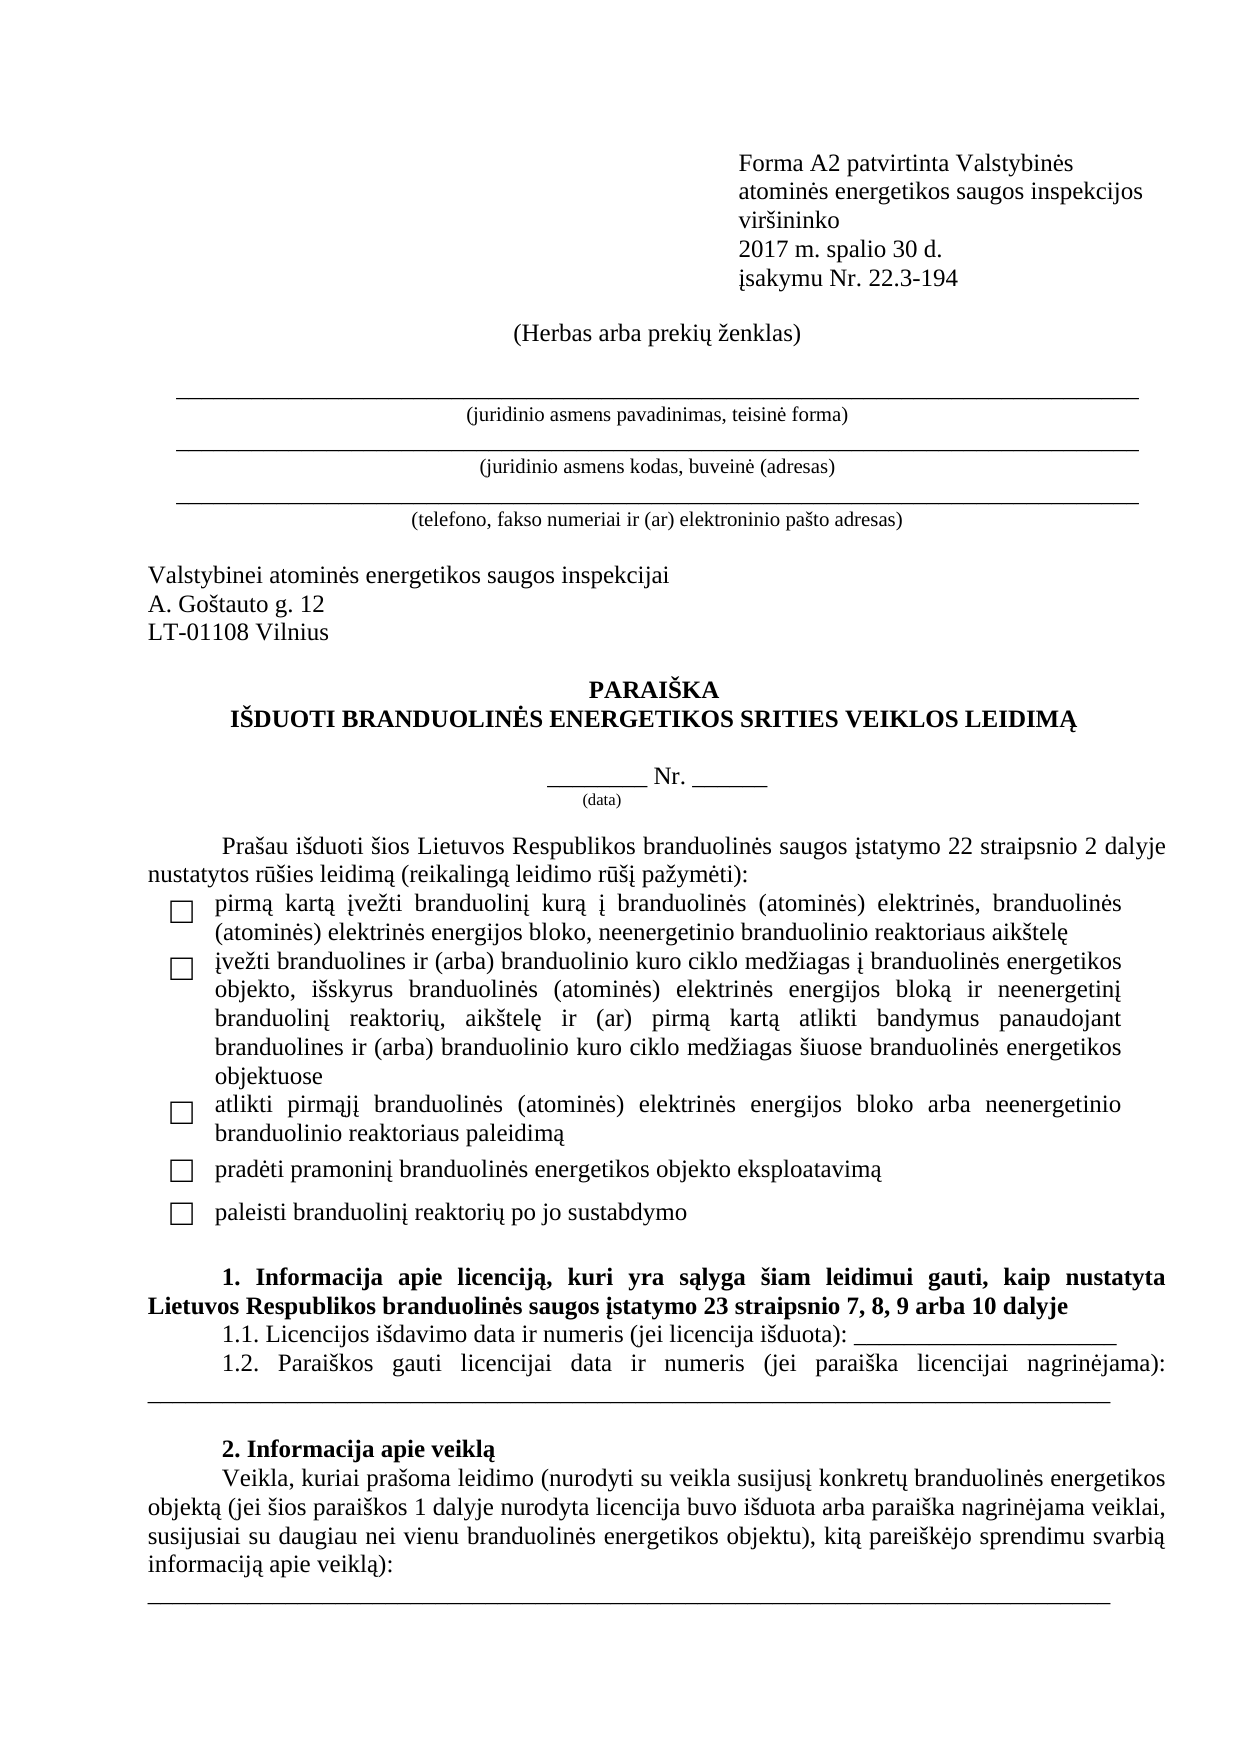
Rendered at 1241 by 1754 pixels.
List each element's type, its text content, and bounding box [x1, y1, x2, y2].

table_cell □ [159, 946, 203, 1089]
table_cell □ [159, 1147, 203, 1190]
text (telefono, fakso numeriai ir (ar) elektroninio pašto adresas) [148, 507, 1167, 531]
text 1.1. Licencijos išdavimo data ir numeris (jei licencija išduota): _____________________ [148, 1319, 1167, 1348]
text _____________________________________________________________________________ [148, 1578, 1167, 1607]
text išduoti BRANDUOLINĖS ENERGETIKOS SRITIES VEIKLOS LEIDIMĄ [148, 704, 1167, 732]
text 1. Informacija apie licenciją, kuri yra sąlyga šiam leidimui gauti, kaip nustatyta Lietuvos Respublikos branduolinės saugos įstatymo 23 straipsnio 7, 8, 9 arba 10 dalyje [148, 1262, 1167, 1319]
text Prašau išduoti šios Lietuvos Respublikos branduolinės saugos įstatymo 22 straipsnio 2 dalyje nustatytos rūšies leidimą (reikalingą leidimo rūšį pažymėti): [148, 831, 1167, 888]
table_header □ [159, 888, 203, 946]
text 2. Informacija apie veiklą [148, 1434, 1167, 1463]
text 2017 m. spalio 30 d. [738, 234, 1167, 263]
table_header pirmą kartą įvežti branduolinį kurą į branduolinės (atominės) elektrinės, branduolinės (atominės) elektrinės energijos bloko, neenergetinio branduolinio reaktoriaus aikštelę [203, 888, 1133, 946]
table_cell įvežti branduolines ir (arba) branduolinio kuro ciklo medžiagas į branduolinės energetikos objekto, išskyrus branduolinės (atominės) elektrinės energijos bloką ir neenergetinį branduolinį reaktorių, aikštelę ir (ar) pirmą kartą atlikti bandymus panaudojant branduolines ir (arba) branduolinio kuro ciklo medžiagas šiuose branduolinės energetikos objektuose [203, 946, 1133, 1089]
text Valstybinei atominės energetikos saugos inspekcijai [148, 560, 1167, 589]
text A. Goštauto g. 12 [148, 589, 1167, 617]
text _____________________________________________________________________________ [148, 426, 1167, 454]
text (data) [148, 790, 1167, 809]
table_cell paleisti branduolinį reaktorių po jo sustabdymo [203, 1190, 1133, 1233]
table_cell pradėti pramoninį branduolinės energetikos objekto eksploatavimą [203, 1147, 1133, 1190]
text 1.2. Paraiškos gauti licencijai data ir numeris (jei paraiška licencijai nagrinėjama): _____________________________________________________________________________ [148, 1348, 1167, 1406]
text ________ Nr. ______ [148, 761, 1167, 790]
table_cell atlikti pirmąjį branduolinės (atominės) elektrinės energijos bloko arba neenergetinio branduolinio reaktoriaus paleidimą [203, 1090, 1133, 1147]
text (juridinio asmens pavadinimas, teisinė forma) [148, 402, 1167, 426]
text _____________________________________________________________________________ [148, 478, 1167, 507]
text įsakymu Nr. 22.3-194 [738, 263, 1167, 291]
text PARAIŠKA [148, 675, 1167, 704]
table_cell □ [159, 1190, 203, 1233]
text _____________________________________________________________________________ [148, 373, 1167, 402]
text Veikla, kuriai prašoma leidimo (nurodyti su veikla susijusį konkretų branduolinės energetikos objektą (jei šios paraiškos 1 dalyje nurodyta licencija buvo išduota arba paraiška nagrinėjama veiklai, susijusiai su daugiau nei vienu branduolinės energetikos objektu), kitą pareiškėjo sprendimu svarbią informaciją apie veiklą): [148, 1463, 1167, 1578]
text (Herbas arba prekių ženklas) [148, 318, 1167, 346]
text Forma A2 patvirtinta Valstybinės atominės energetikos saugos inspekcijos viršininko [738, 148, 1167, 234]
text (juridinio asmens kodas, buveinė (adresas) [148, 454, 1167, 478]
text LT-01108 Vilnius [148, 617, 1167, 646]
table_cell □ [159, 1090, 203, 1147]
